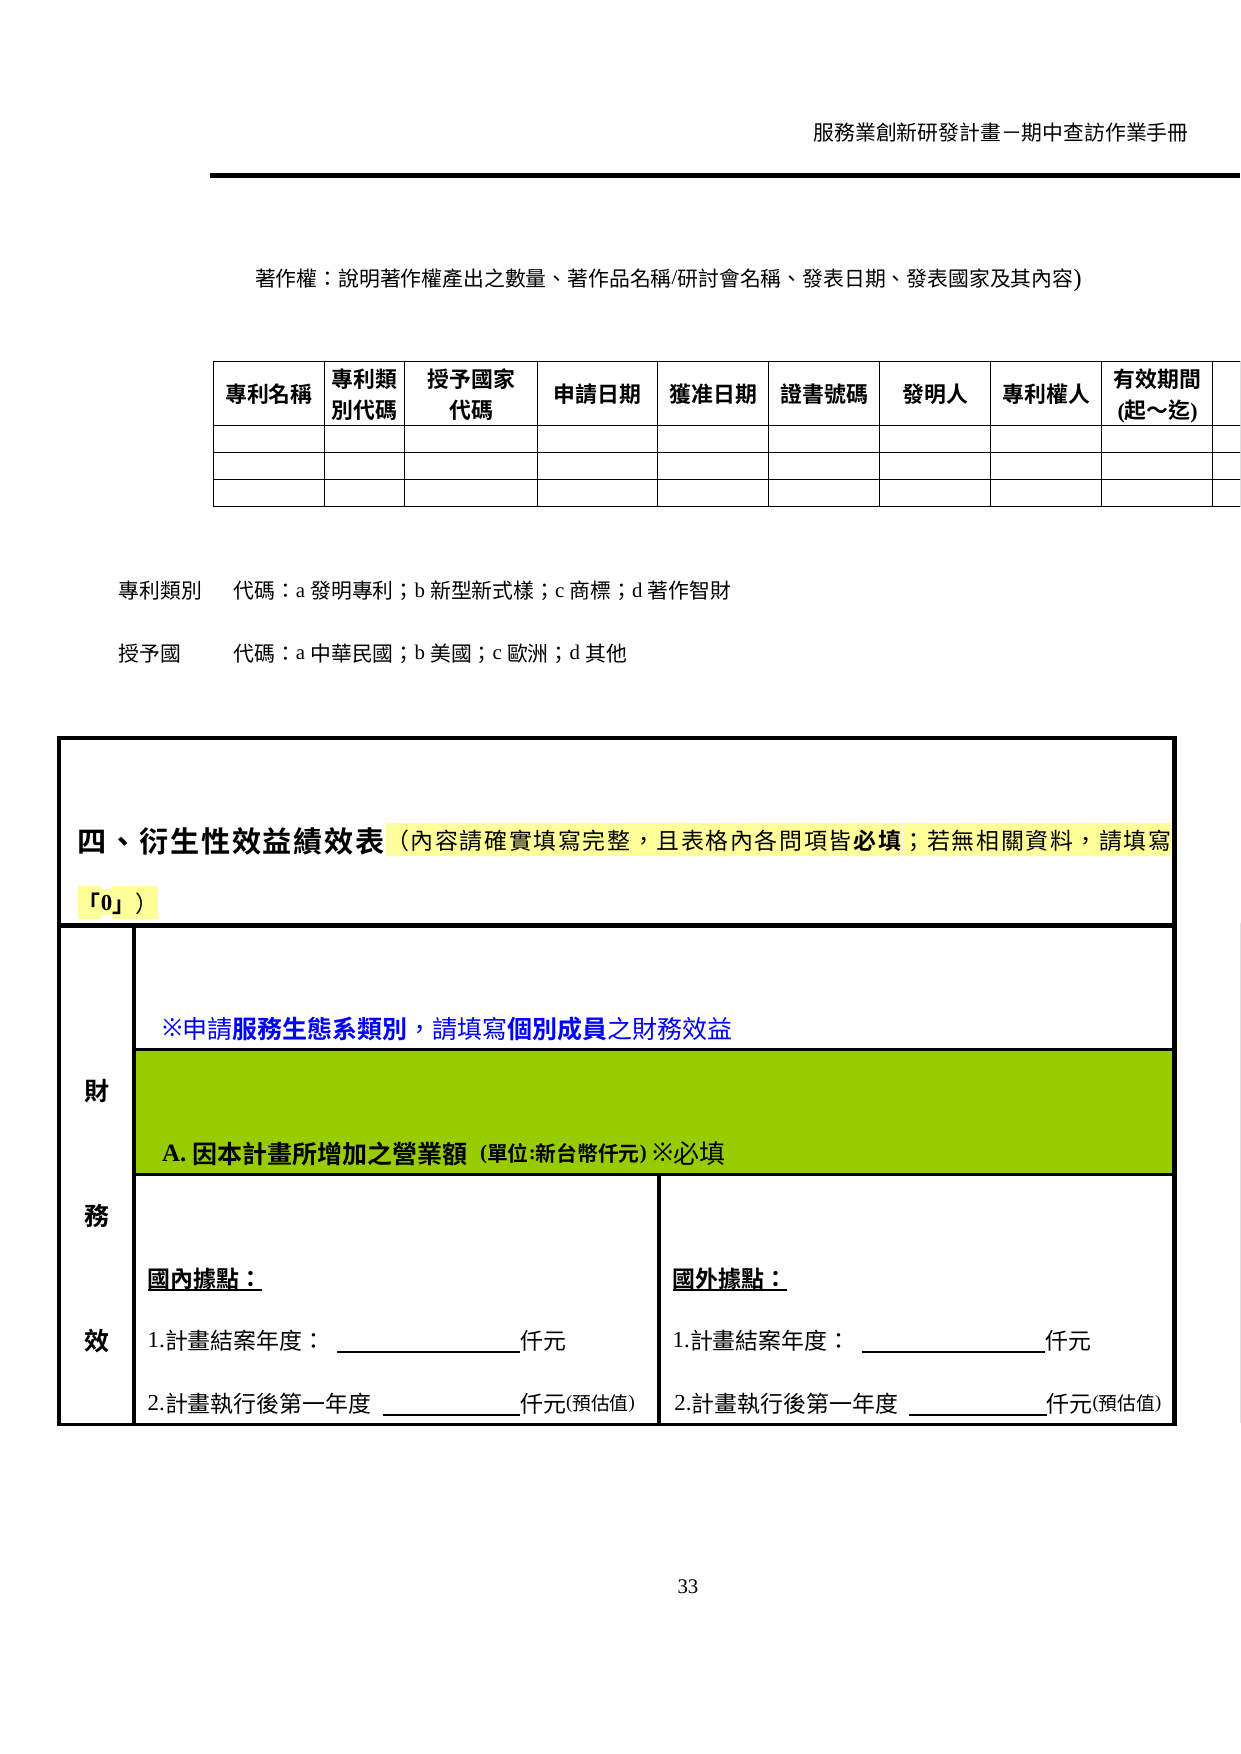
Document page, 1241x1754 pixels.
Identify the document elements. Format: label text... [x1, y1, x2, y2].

table_header 申請日期 [538, 362, 657, 425]
table_cell [1177, 923, 1240, 1423]
table_cell 國外據點： 1.計畫結案年度： 仟元 2.計畫執行後第一年度 仟元(預估值) [661, 1176, 1172, 1423]
table_cell [538, 453, 657, 479]
table_cell [538, 480, 657, 506]
table_header 專利類別代碼 [325, 362, 404, 425]
table_cell [1213, 426, 1240, 452]
table_header 獲准日期 [658, 362, 768, 425]
table_cell [405, 426, 537, 452]
table_cell [658, 453, 768, 479]
table_cell [880, 426, 990, 452]
table_header 授予國家 代碼 [405, 362, 537, 425]
table_cell [991, 426, 1101, 452]
table_header 發明人 [880, 362, 990, 425]
table_cell 財 務 效 [61, 928, 132, 1423]
table_cell [214, 480, 324, 506]
table_header 有效期間 (起～迄) [1102, 362, 1212, 425]
table_cell [769, 453, 879, 479]
table_cell [880, 480, 990, 506]
table_cell ※申請服務生態系類別，請填寫個別成員之財務效益 [136, 928, 1172, 1048]
table_cell [325, 453, 404, 479]
table_cell [1213, 480, 1240, 506]
table_cell [187, 173, 210, 698]
table_cell [1102, 426, 1212, 452]
table_header 備註 [1213, 362, 1240, 425]
table_cell [880, 453, 990, 479]
table_cell [658, 480, 768, 506]
table_header 專利權人 [991, 362, 1101, 425]
table_cell 國內據點： 1.計畫結案年度： 仟元 2.計畫執行後第一年度 仟元(預估值) [136, 1176, 657, 1423]
table_cell [214, 453, 324, 479]
table_cell [1213, 453, 1240, 479]
table_cell [405, 453, 537, 479]
table_cell [1102, 453, 1212, 479]
table_cell [769, 426, 879, 452]
table_header 四、衍生性效益績效表（內容請確實填寫完整，且表格內各問項皆必填；若無相關資料，請填寫「0」） [61, 740, 1172, 923]
table_cell [214, 426, 324, 452]
table_cell [991, 480, 1101, 506]
table_cell A. 因本計畫所增加之營業額 (單位:新台幣仟元) ※必填 [136, 1051, 1172, 1173]
table_cell [325, 480, 404, 506]
table_cell [658, 426, 768, 452]
table_cell [1102, 480, 1212, 506]
table_cell [769, 480, 879, 506]
table_cell ＊期 刊 論 文：指在學術性期刊上刊登之文章，其本文部份一般包括引言、方法結果及討論，並且一定有參考文獻部份，未在學術性期刊登上之文章與博士或碩士論文不包括在內。 ＊研討會論文：指參加學術性會議所發表之論文，且尚未在學術性期刊上發表者。 (1) 智慧財產產出重點說明(請依所填寫之數字與勾選項目，說明計畫期間內本計畫所產出之智慧財產產出內容)： （專利權、技術移轉/智財授權：請說明申請名稱、數量、證號、期間、申請國家、國際專利分類號及其內容 著作權：說明著作權產出之數量、著作品名稱/研討會名稱、發表日期、發表國家及其內容) *專利類別 代碼：a 發明專利；b 新型新式樣；c 商標；d 著作智財 *授予國 代碼：a 中華民國；b 美國；c 歐洲；d 其他 [210, 178, 1240, 698]
table_header 專利名稱 [214, 362, 324, 425]
table_cell [538, 426, 657, 452]
table_cell [325, 426, 404, 452]
table_header [1177, 736, 1240, 923]
table_cell [991, 453, 1101, 479]
table_cell [405, 480, 537, 506]
table_header 證書號碼 [769, 362, 879, 425]
